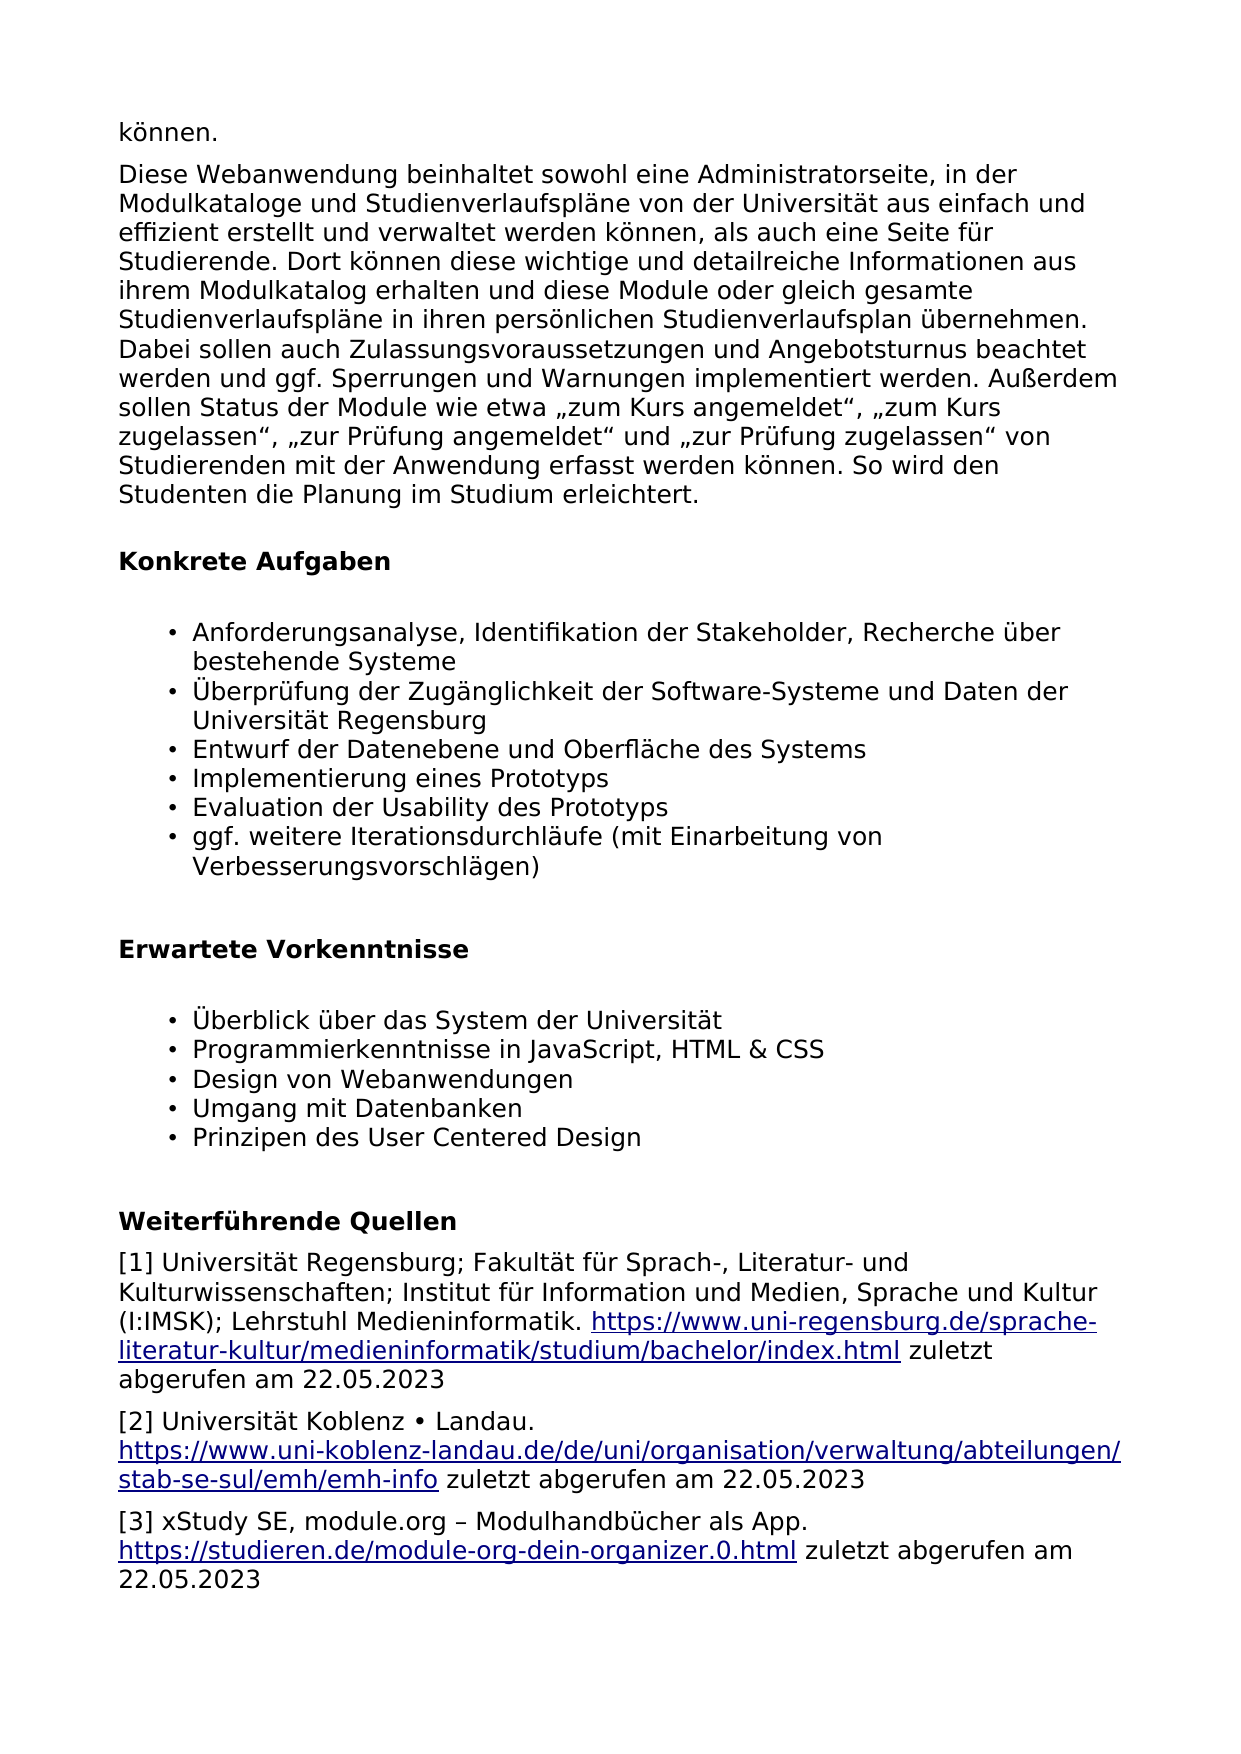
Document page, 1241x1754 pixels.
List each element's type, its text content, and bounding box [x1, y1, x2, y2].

text [3] xStudy SE, module.org – Modulhandbücher als App. https://studieren.de/module-org-dein-organizer.0.html zuletzt abgerufen am 22.05.2023 [118, 1507, 1122, 1594]
text [2] Universität Koblenz • Landau. https://www.uni-koblenz-landau.de/de/uni/organisation/verwaltung/abteilungen/stab-se-sul/emh/emh-info zuletzt abgerufen am 22.05.2023 [118, 1407, 1122, 1494]
text können. [118, 118, 1122, 147]
list Überprüfung der Zugänglichkeit der Software-Systeme und Daten der Universität Regensburg [177, 677, 1122, 735]
text Diese Webanwendung beinhaltet sowohl eine Administratorseite, in der Modulkataloge und Studienverlaufspläne von der Universität aus einfach und effizient erstellt und verwaltet werden können, als auch eine Seite für Studierende. Dort können diese wichtige und detailreiche Informationen aus ihrem Modulkatalog erhalten und diese Module oder gleich gesamte Studienverlaufspläne in ihren persönlichen Studienverlaufsplan übernehmen. Dabei sollen auch Zulassungsvoraussetzungen und Angebotsturnus beachtet werden und ggf. Sperrungen und Warnungen implementiert werden. Außerdem sollen Status der Module wie etwa „zum Kurs angemeldet“, „zum Kurs zugelassen“, „zur Prüfung angemeldet“ und „zur Prüfung zugelassen“ von Studierenden mit der Anwendung erfasst werden können. So wird den Studenten die Planung im Studium erleichtert. [118, 160, 1122, 510]
list Evaluation der Usability des Prototyps [177, 793, 1122, 823]
list Prinzipen des User Centered Design [177, 1123, 1122, 1152]
text [1] Universität Regensburg; Fakultät für Sprach-, Literatur- und Kulturwissenschaften; Institut für Information und Medien, Sprache und Kultur (I:IMSK); Lehrstuhl Medieninformatik. https://www.uni-regensburg.de/sprache-literatur-kultur/medieninformatik/studium/bachelor/index.html zuletzt abgerufen am 22.05.2023 [118, 1248, 1122, 1394]
list Programmierkenntnisse in JavaScript, HTML & CSS [177, 1036, 1122, 1065]
list Überblick über das System der Universität [177, 1007, 1122, 1036]
subtitle Weiterführende Quellen [118, 1207, 1122, 1236]
list Design von Webanwendungen [177, 1065, 1122, 1094]
subtitle Konkrete Aufgaben [118, 547, 1122, 576]
list Implementierung eines Prototyps [177, 764, 1122, 793]
list Entwurf der Datenebene und Oberfläche des Systems [177, 735, 1122, 764]
list ggf. weitere Iterationsdurchläufe (mit Einarbeitung von Verbesserungsvorschlägen) [177, 823, 1122, 881]
list Umgang mit Datenbanken [177, 1094, 1122, 1123]
subtitle Erwartete Vorkenntnisse [118, 935, 1122, 964]
list Anforderungsanalyse, Identifikation der Stakeholder, Recherche über bestehende Systeme [177, 618, 1122, 677]
